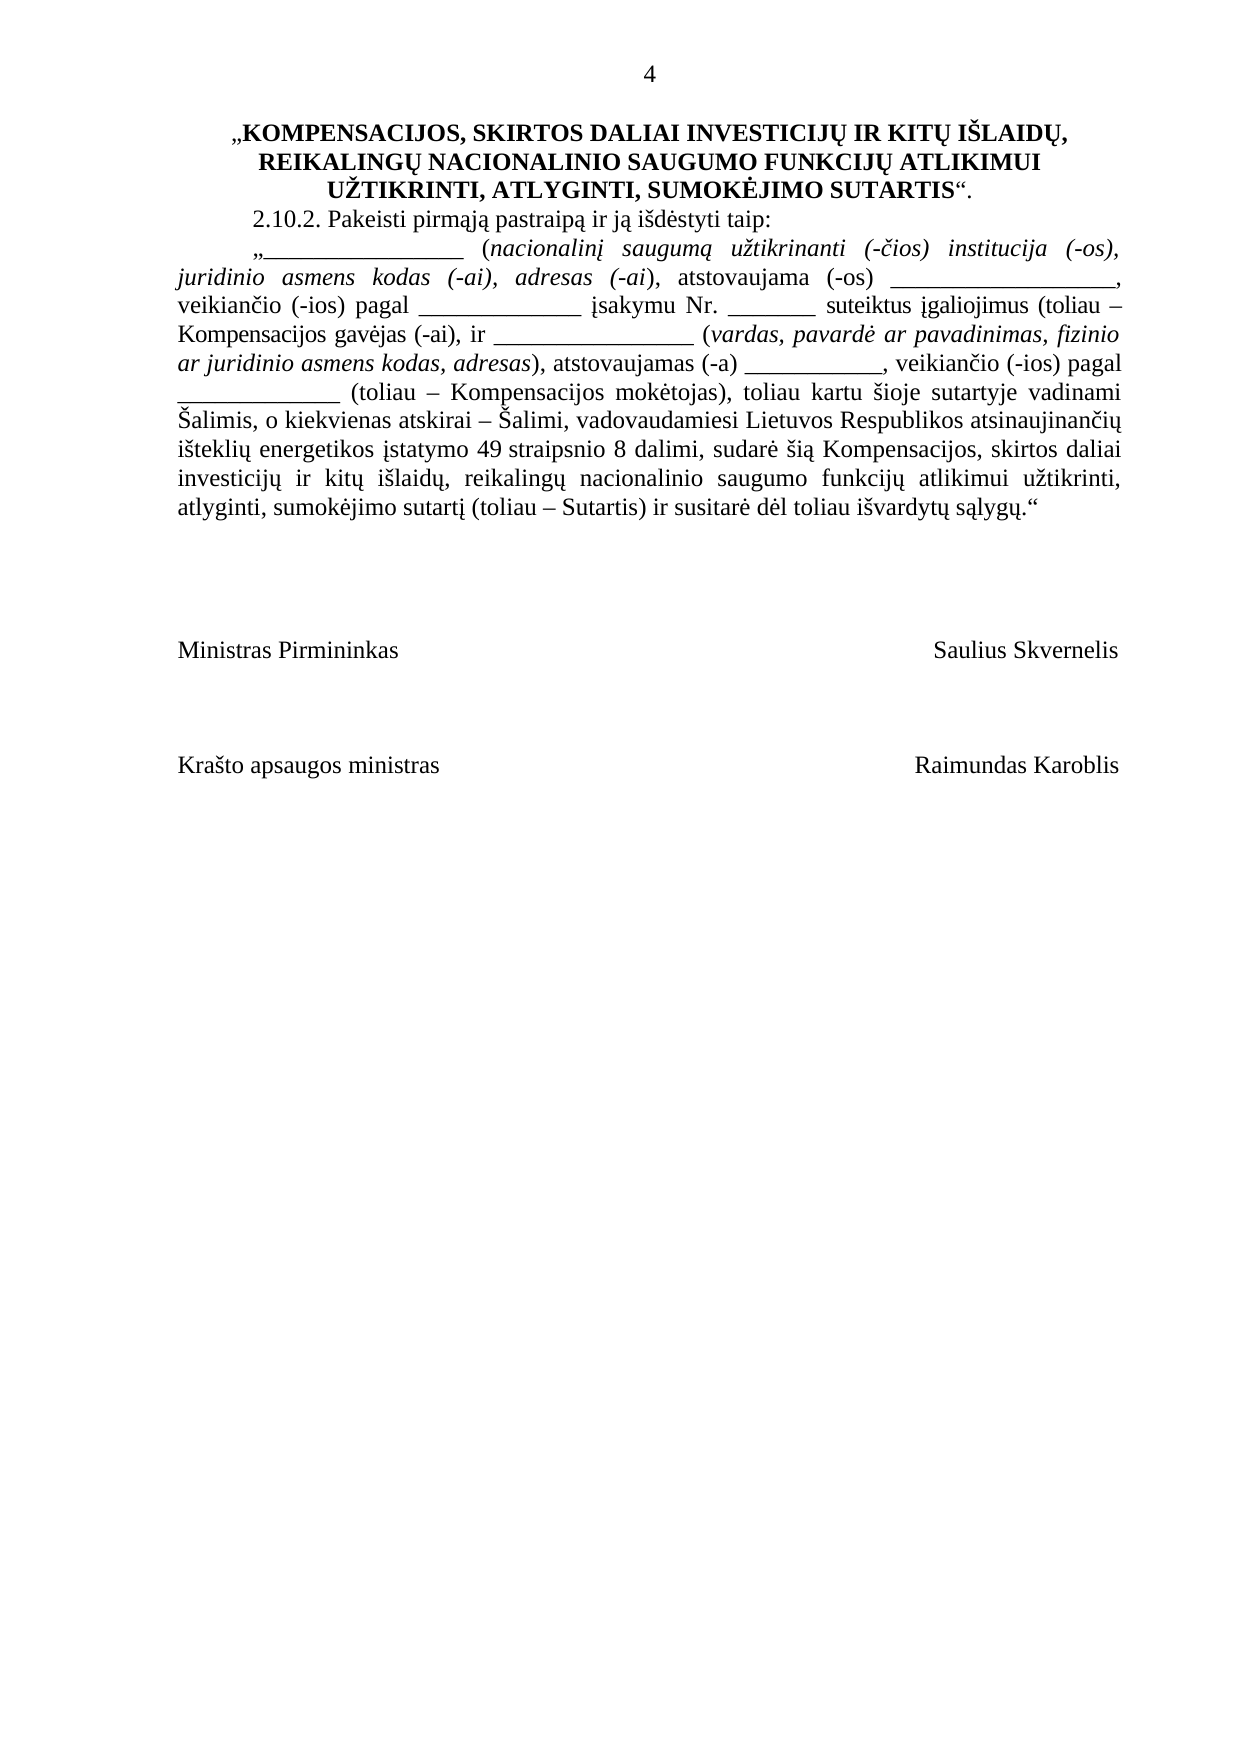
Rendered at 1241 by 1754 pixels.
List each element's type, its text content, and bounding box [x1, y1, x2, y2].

text 2.10.2. Pakeisti pirmąją pastraipą ir ją išdėstyti taip: [177, 204, 1122, 233]
text „KOMPENSACIJOS, SKIRTOS DALIAI INVESTICIJŲ IR KITŲ IŠLAIDŲ, REIKALINGŲ NACIONALINIO SAUGUMO FUNKCIJŲ ATLIKIMUI UŽTIKRINTI, ATLYGINTI, SUMOKĖJIMO SUTARTIS“. [177, 118, 1122, 204]
text „________________ (nacionalinį saugumą užtikrinanti (-čios) institucija (-os), juridinio asmens kodas (-ai), adresas (-ai), atstovaujama (-os) __________________, veikiančio (-ios) pagal _____________ įsakymu Nr. _______ suteiktus įgaliojimus (toliau – Kompensacijos gavėjas (-ai), ir ________________ (vardas, pavardė ar pavadinimas, fizinio ar juridinio asmens kodas, adresas), atstovaujamas (-a) ___________, veikiančio (-ios) pagal _____________ (toliau – Kompensacijos mokėtojas), toliau kartu šioje sutartyje vadinami Šalimis, o kiekvienas atskirai – Šalimi, vadovaudamiesi Lietuvos Respublikos atsinaujinančių išteklių energetikos įstatymo 49 straipsnio 8 dalimi, sudarė šią Kompensacijos, skirtos daliai investicijų ir kitų išlaidų, reikalingų nacionalinio saugumo funkcijų atlikimui užtikrinti, atlyginti, sumokėjimo sutartį (toliau – Sutartis) ir susitarė dėl toliau išvardytų sąlygų.“ [177, 233, 1122, 521]
text Ministras Pirmininkas Saulius Skvernelis [177, 636, 1122, 664]
text Krašto apsaugos ministras Raimundas Karoblis [177, 751, 1122, 779]
